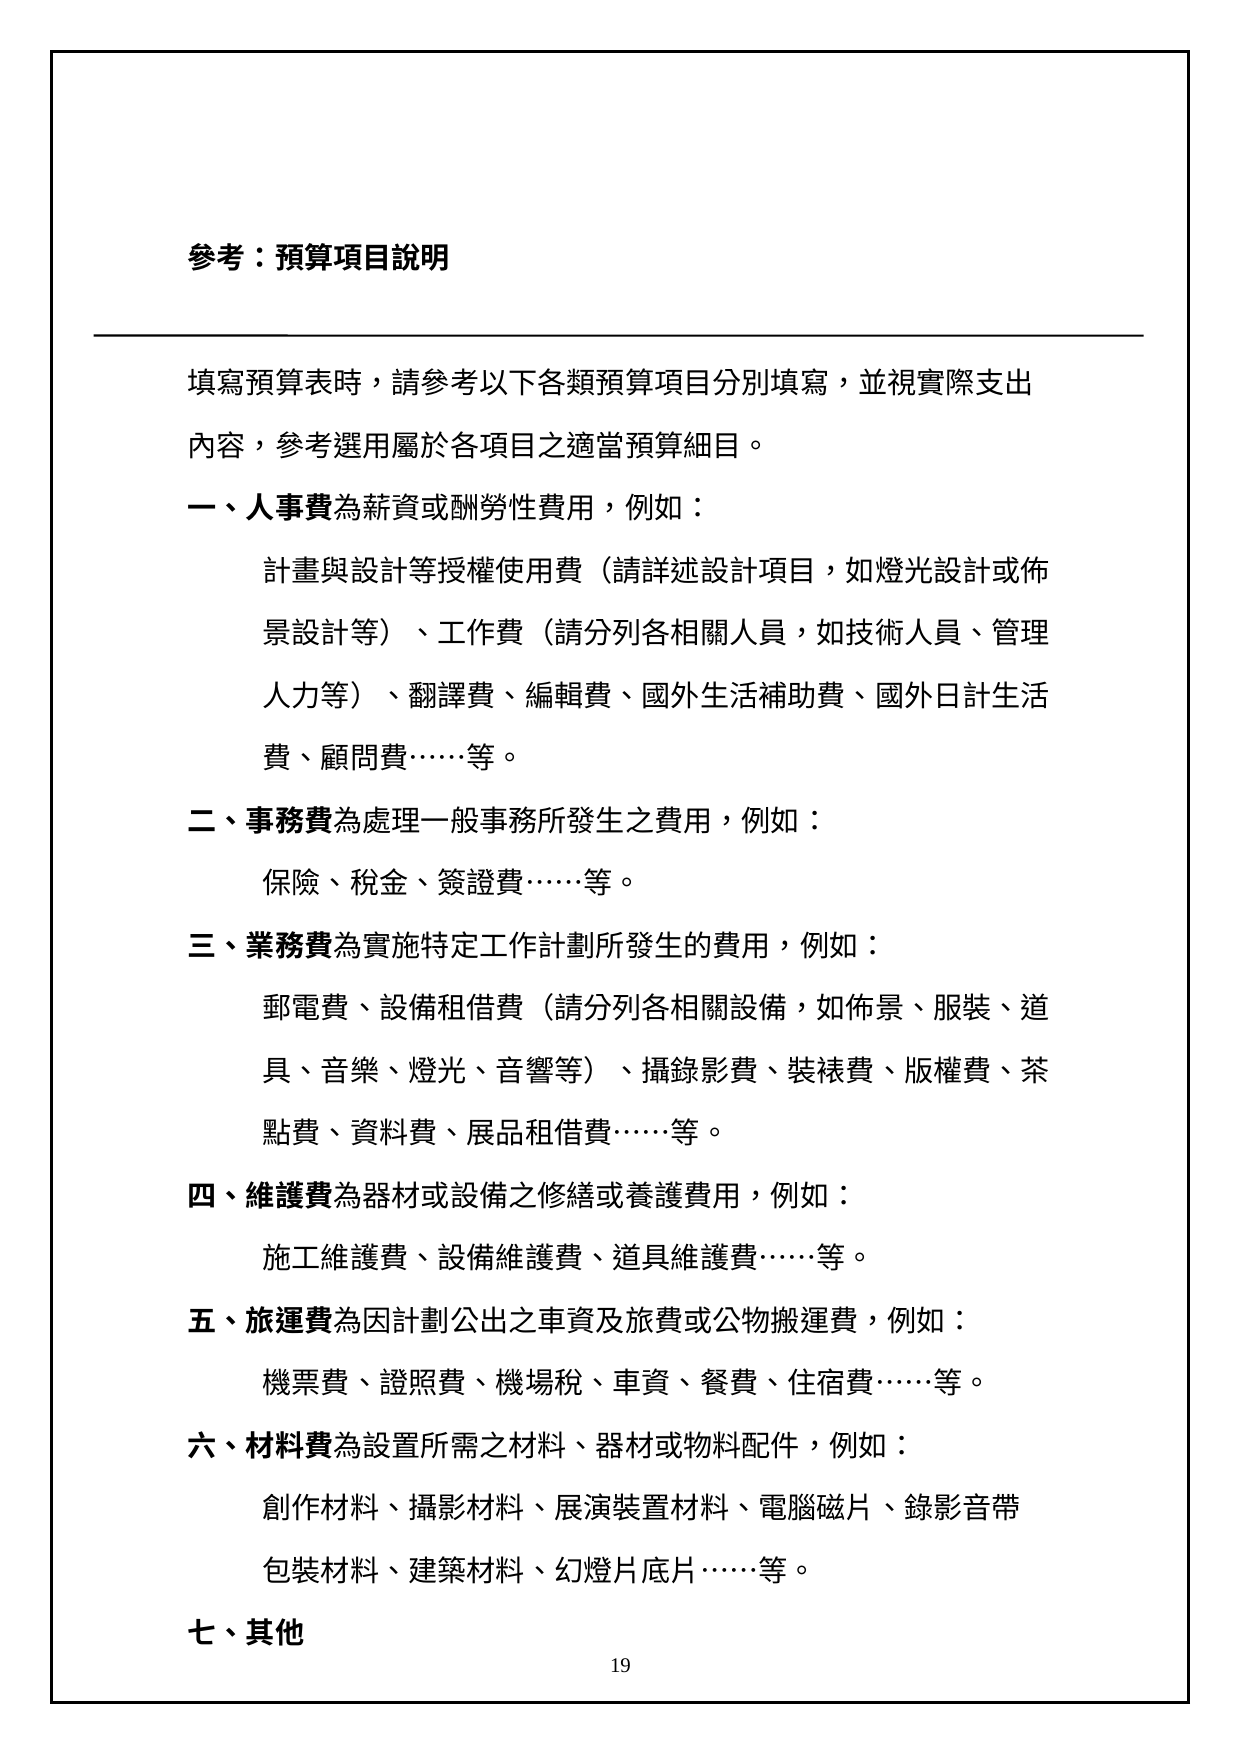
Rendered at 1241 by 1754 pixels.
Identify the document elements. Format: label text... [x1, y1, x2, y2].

text 計畫與設計等授權使用費（請詳述設計項目，如燈光設計或佈景設計等）、工作費（請分列各相關人員，如技術人員、管理人力等）、翻譯費、編輯費、國外生活補助費、國外日計生活費、顧問費……等。 [262, 527, 1053, 777]
text 填寫預算表時，請參考以下各類預算項目分別填寫，並視實際支出內容，參考選用屬於各項目之適當預算細目。 [187, 339, 1053, 464]
text 參考：預算項目說明 [187, 214, 1053, 277]
text 包裝材料、建築材料、幻燈片底片……等。 [262, 1527, 1053, 1589]
text 七、其他 [187, 1589, 1053, 1652]
text 四、維護費為器材或設備之修繕或養護費用，例如： [187, 1152, 1053, 1214]
text 一、人事費為薪資或酬勞性費用，例如： [187, 464, 1053, 527]
text 五、旅運費為因計劃公出之車資及旅費或公物搬運費，例如： [187, 1277, 1053, 1339]
text 三、業務費為實施特定工作計劃所發生的費用，例如： [187, 902, 1053, 964]
text 六、材料費為設置所需之材料、器材或物料配件，例如： [187, 1402, 1053, 1464]
text 二、事務費為處理一般事務所發生之費用，例如： [187, 777, 1053, 839]
text 機票費、證照費、機場稅、車資、餐費、住宿費……等。 [262, 1339, 1053, 1402]
text 保險、稅金、簽證費……等。 [262, 839, 1053, 902]
text 施工維護費、設備維護費、道具維護費……等。 [262, 1214, 1053, 1277]
text 郵電費、設備租借費（請分列各相關設備，如佈景、服裝、道具、音樂、燈光、音響等）、攝錄影費、裝裱費、版權費、茶點費、資料費、展品租借費……等。 [262, 964, 1053, 1152]
text 創作材料、攝影材料、展演裝置材料、電腦磁片、錄影音帶 [262, 1464, 1053, 1527]
